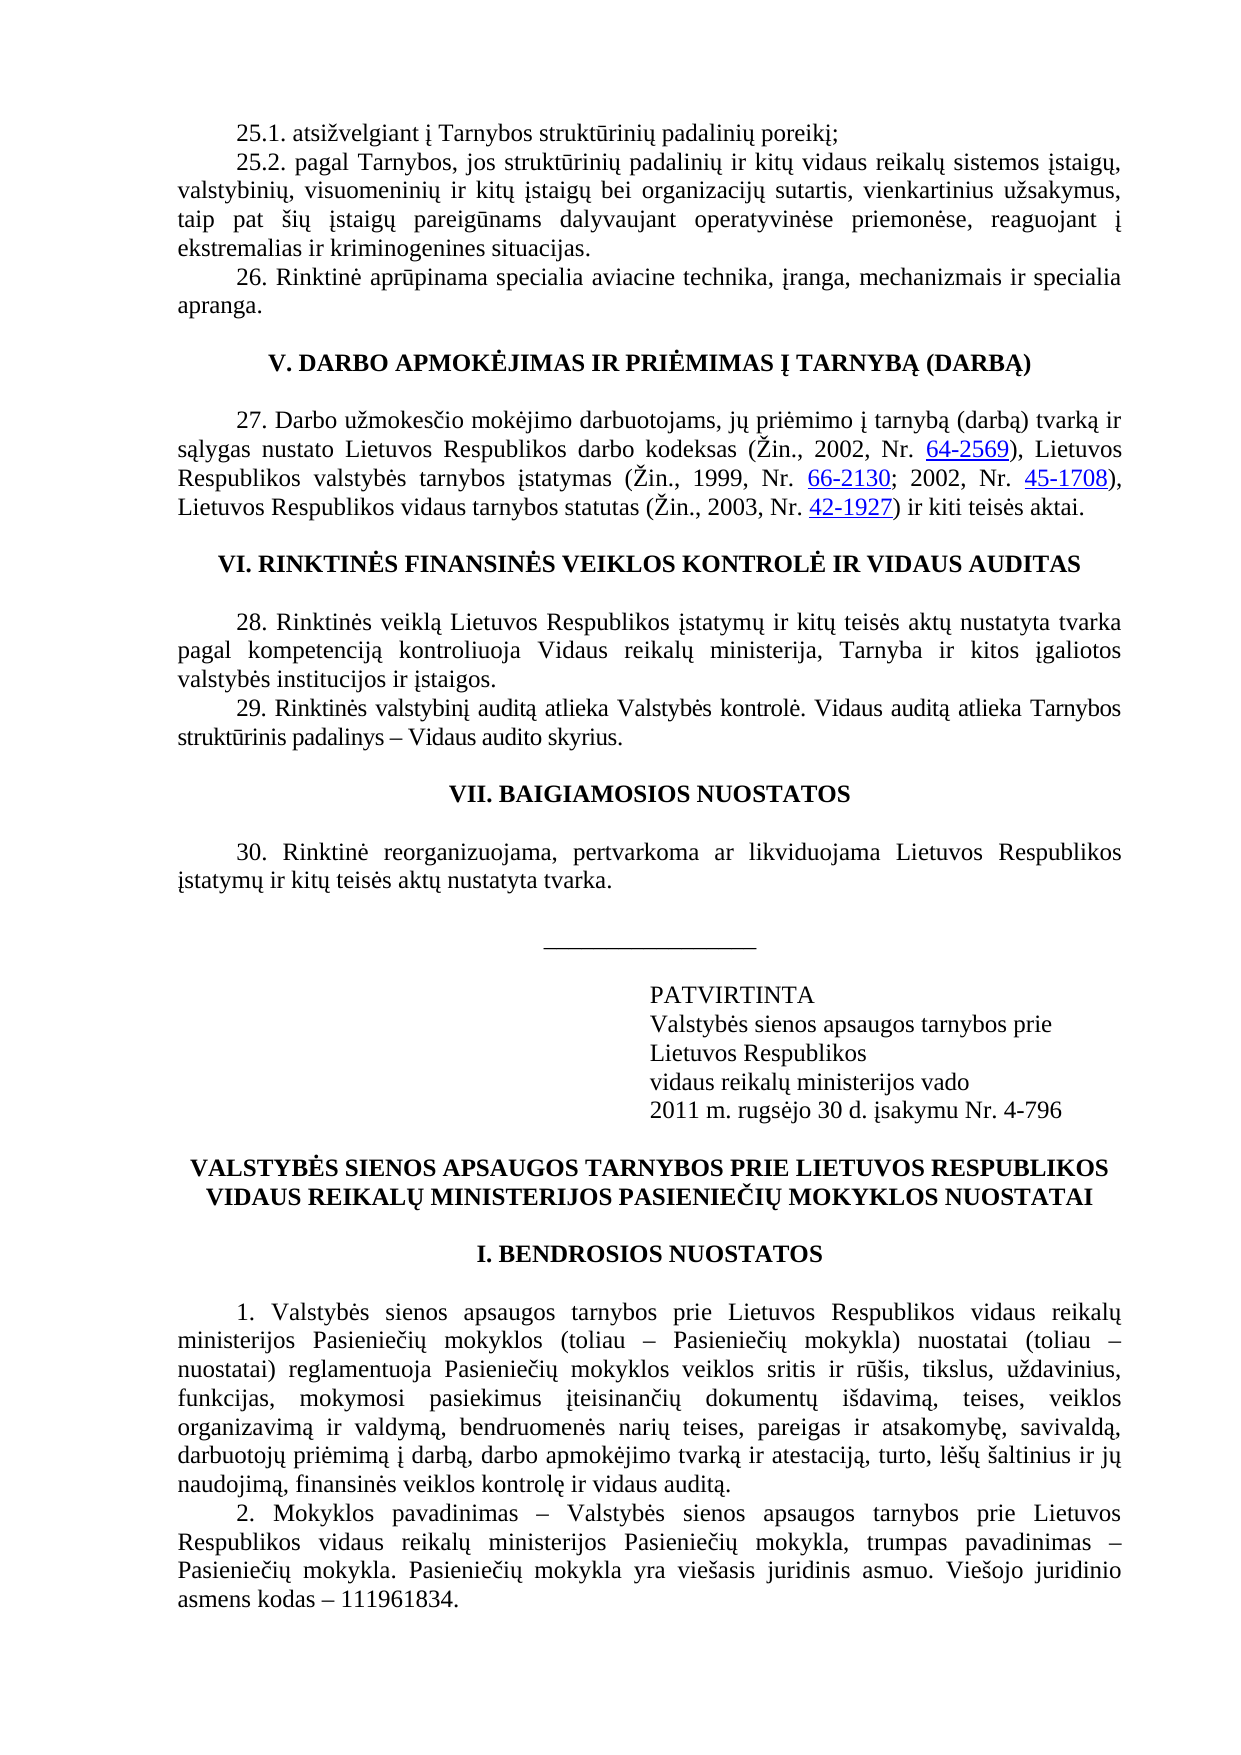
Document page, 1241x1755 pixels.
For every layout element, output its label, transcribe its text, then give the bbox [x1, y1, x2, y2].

text vidaus reikalų ministerijos vado [649, 1067, 1122, 1096]
text PATVIRTINTA [649, 981, 1122, 1009]
text _________________ [177, 923, 1122, 952]
text 28. Rinktinės veiklą Lietuvos Respublikos įstatymų ir kitų teisės aktų nustatyta tvarka pagal kompetenciją kontroliuoja Vidaus reikalų ministerija, Tarnyba ir kitos įgaliotos valstybės institucijos ir įstaigos. [177, 607, 1122, 693]
text 30. Rinktinė reorganizuojama, pertvarkoma ar likviduojama Lietuvos Respublikos įstatymų ir kitų teisės aktų nustatyta tvarka. [177, 837, 1122, 894]
text 29. Rinktinės valstybinį auditą atlieka Valstybės kontrolė. Vidaus auditą atlieka Tarnybos struktūrinis padalinys – Vidaus audito skyrius. [177, 693, 1122, 751]
text 26. Rinktinė aprūpinama specialia aviacine technika, įranga, mechanizmais ir specialia apranga. [177, 262, 1122, 319]
text 2011 m. rugsėjo 30 d. įsakymu Nr. 4-796 [649, 1096, 1122, 1124]
text Valstybės sienos apsaugos tarnybos prie [649, 1009, 1122, 1038]
text VI. RINKTINĖS FINANSINĖS VEIKLOS KONTROLĖ IR VIDAUS AUDITAS [177, 549, 1122, 578]
text VALSTYBĖS SIENOS APSAUGOS TARNYBOS PRIE LIETUVOS RESPUBLIKOS VIDAUS REIKALŲ MINISTERIJOS PASIENIEČIŲ MOKYKLOS NUOSTATAI [177, 1153, 1122, 1211]
text 25.1. atsižvelgiant į Tarnybos struktūrinių padalinių poreikį; [177, 118, 1122, 147]
text 2. Mokyklos pavadinimas – Valstybės sienos apsaugos tarnybos prie Lietuvos Respublikos vidaus reikalų ministerijos Pasieniečių mokykla, trumpas pavadinimas – Pasieniečių mokykla. Pasieniečių mokykla yra viešasis juridinis asmuo. Viešojo juridinio asmens kodas – 111961834. [177, 1498, 1122, 1613]
text I. BENDROSIOS NUOSTATOS [177, 1239, 1122, 1268]
text 27. Darbo užmokesčio mokėjimo darbuotojams, jų priėmimo į tarnybą (darbą) tvarką ir sąlygas nustato Lietuvos Respublikos darbo kodeksas (Žin., 2002, Nr. 64-2569), Lietuvos Respublikos valstybės tarnybos įstatymas (Žin., 1999, Nr. 66-2130; 2002, Nr. 45-1708), Lietuvos Respublikos vidaus tarnybos statutas (Žin., 2003, Nr. 42-1927) ir kiti teisės aktai. [177, 406, 1122, 521]
text 25.2. pagal Tarnybos, jos struktūrinių padalinių ir kitų vidaus reikalų sistemos įstaigų, valstybinių, visuomeninių ir kitų įstaigų bei organizacijų sutartis, vienkartinius užsakymus, taip pat šių įstaigų pareigūnams dalyvaujant operatyvinėse priemonėse, reaguojant į ekstremalias ir kriminogenines situacijas. [177, 147, 1122, 262]
text 1. Valstybės sienos apsaugos tarnybos prie Lietuvos Respublikos vidaus reikalų ministerijos Pasieniečių mokyklos (toliau – Pasieniečių mokykla) nuostatai (toliau – nuostatai) reglamentuoja Pasieniečių mokyklos veiklos sritis ir rūšis, tikslus, uždavinius, funkcijas, mokymosi pasiekimus įteisinančių dokumentų išdavimą, teises, veiklos organizavimą ir valdymą, bendruomenės narių teises, pareigas ir atsakomybę, savivaldą, darbuotojų priėmimą į darbą, darbo apmokėjimo tvarką ir atestaciją, turto, lėšų šaltinius ir jų naudojimą, finansinės veiklos kontrolę ir vidaus auditą. [177, 1297, 1122, 1498]
text V. DARBO APMOKĖJIMAS IR PRIĖMIMAS Į TARNYBĄ (DARBĄ) [177, 348, 1122, 377]
text VII. BAIGIAMOSIOS NUOSTATOS [177, 779, 1122, 808]
text Lietuvos Respublikos [649, 1038, 1122, 1067]
